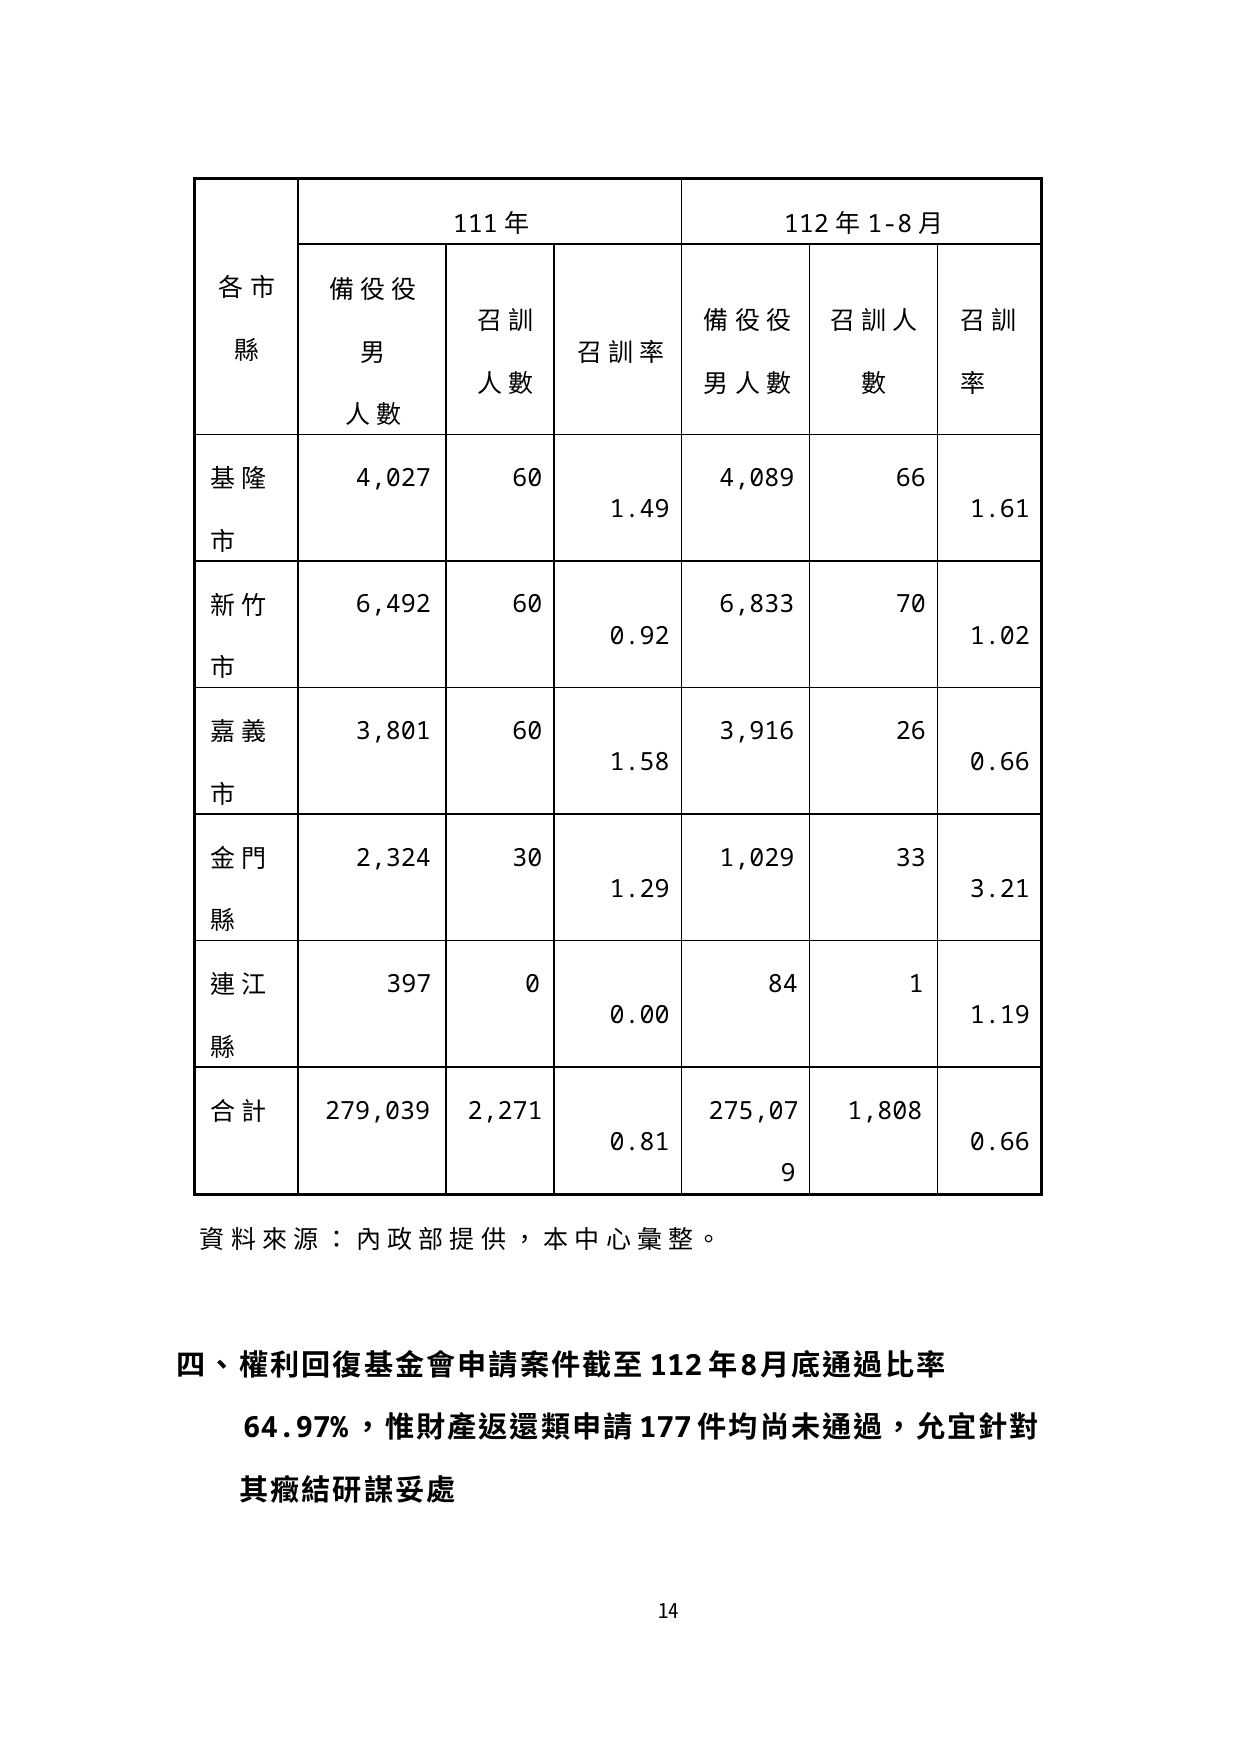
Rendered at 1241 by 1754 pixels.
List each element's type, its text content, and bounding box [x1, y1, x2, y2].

table_cell 60 [447, 688, 553, 813]
table_cell 275,079 [682, 1068, 809, 1193]
table_cell 1,029 [682, 815, 809, 940]
table_cell 召訓率 [555, 245, 681, 433]
table_cell 召訓率 [938, 245, 1040, 433]
table_cell 66 [810, 435, 937, 560]
table_cell 新竹市 [196, 562, 297, 687]
table_cell 合計 [196, 1068, 297, 1193]
table_cell 金門縣 [196, 815, 297, 940]
table_cell 4,027 [299, 435, 445, 560]
table_cell 0 [447, 941, 553, 1066]
table_cell 1.02 [938, 562, 1040, 687]
table_cell 1.61 [938, 435, 1040, 560]
table_cell 1.49 [555, 435, 681, 560]
table_cell 1.19 [938, 941, 1040, 1066]
table_header 各市縣 [196, 180, 297, 433]
table_cell 33 [810, 815, 937, 940]
table_cell 3,916 [682, 688, 809, 813]
table_cell 70 [810, 562, 937, 687]
table_cell 3.21 [938, 815, 1040, 940]
table_cell 60 [447, 435, 553, 560]
table_cell 召訓人數 [447, 245, 553, 433]
text 資料來源：內政部提供，本中心彙整。 [191, 1196, 1061, 1258]
text 四、權利回復基金會申請案件截至112年8月底通過比率64.97%，惟財產返還類申請177件均尚未通過，允宜針對其癥結研謀妥處 [176, 1321, 1061, 1508]
table_cell 1.29 [555, 815, 681, 940]
table_cell 基隆市 [196, 435, 297, 560]
table_cell 30 [447, 815, 553, 940]
table_cell 2,271 [447, 1068, 553, 1193]
table_cell 連江縣 [196, 941, 297, 1066]
table_cell 0.66 [938, 1068, 1040, 1193]
table_cell 2,324 [299, 815, 445, 940]
table_cell 1.58 [555, 688, 681, 813]
table_header 112年1-8月 [682, 180, 1040, 243]
table_cell 1,808 [810, 1068, 937, 1193]
table_cell 60 [447, 562, 553, 687]
table_cell 6,833 [682, 562, 809, 687]
table_cell 0.81 [555, 1068, 681, 1193]
table_cell 279,039 [299, 1068, 445, 1193]
table_cell 嘉義市 [196, 688, 297, 813]
table_cell 備役役男人數 [682, 245, 809, 433]
table_cell 0.66 [938, 688, 1040, 813]
table_cell 26 [810, 688, 937, 813]
table_cell 4,089 [682, 435, 809, 560]
table_cell 6,492 [299, 562, 445, 687]
table_cell 84 [682, 941, 809, 1066]
table_cell 0.00 [555, 941, 681, 1066]
table_cell 1 [810, 941, 937, 1066]
table_cell 0.92 [555, 562, 681, 687]
table_cell 397 [299, 941, 445, 1066]
table_cell 3,801 [299, 688, 445, 813]
table_cell 召訓人數 [810, 245, 937, 433]
table_cell 備役役男 人數 [299, 245, 445, 433]
table_header 111年 [299, 180, 681, 243]
